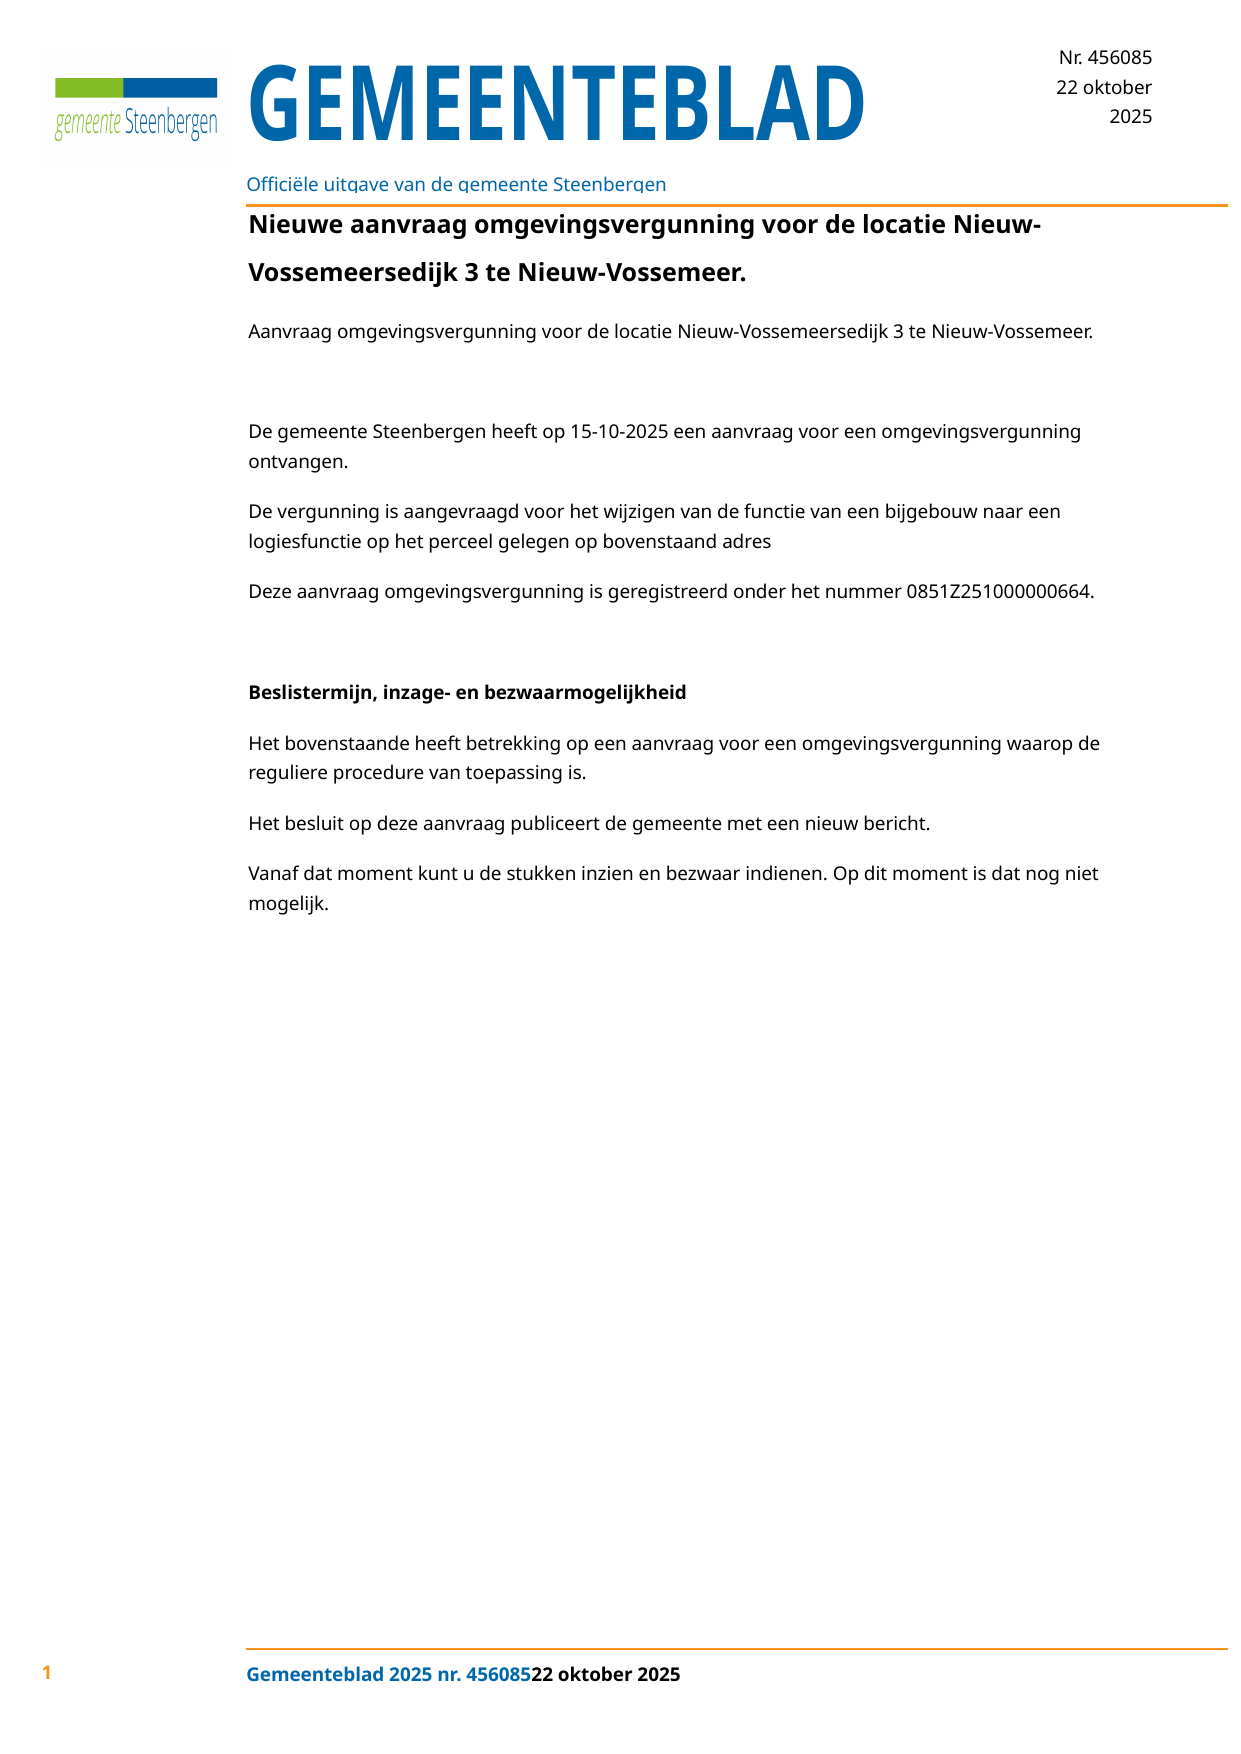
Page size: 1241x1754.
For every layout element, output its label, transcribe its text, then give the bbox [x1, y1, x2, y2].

text Vanaf dat moment kunt u de stukken inzien en bezwaar indienen. Op dit moment is dat nog niet mogelijk. [248, 860, 1152, 916]
text Deze aanvraag omgevingsvergunning is geregistreerd onder het nummer 0851Z251000000664. [248, 579, 1152, 604]
text Nieuwe aanvraag omgevingsvergunning voor de locatie Nieuw-Vossemeersedijk 3 te Nieuw-Vossemeer. [248, 207, 1152, 288]
text De gemeente Steenbergen heeft op 15-10-2025 een aanvraag voor een omgevingsvergunning ontvangen. [248, 419, 1152, 474]
text Het besluit op deze aanvraag publiceert de gemeente met een nieuw bericht. [248, 810, 1152, 836]
text Beslistermijn, inzage- en bezwaarmogelijkheid [248, 679, 1152, 705]
text Aanvraag omgevingsvergunning voor de locatie Nieuw-Vossemeersedijk 3 te Nieuw-Vossemeer. [248, 318, 1152, 344]
picture [41, 47, 231, 172]
text De vergunning is aangevraagd voor het wijzigen van de functie van een bijgebouw naar een logiesfunctie op het perceel gelegen op bovenstaand adres [248, 499, 1152, 554]
text Het bovenstaande heeft betrekking op een aanvraag voor een omgevingsvergunning waarop de reguliere procedure van toepassing is. [248, 730, 1152, 785]
